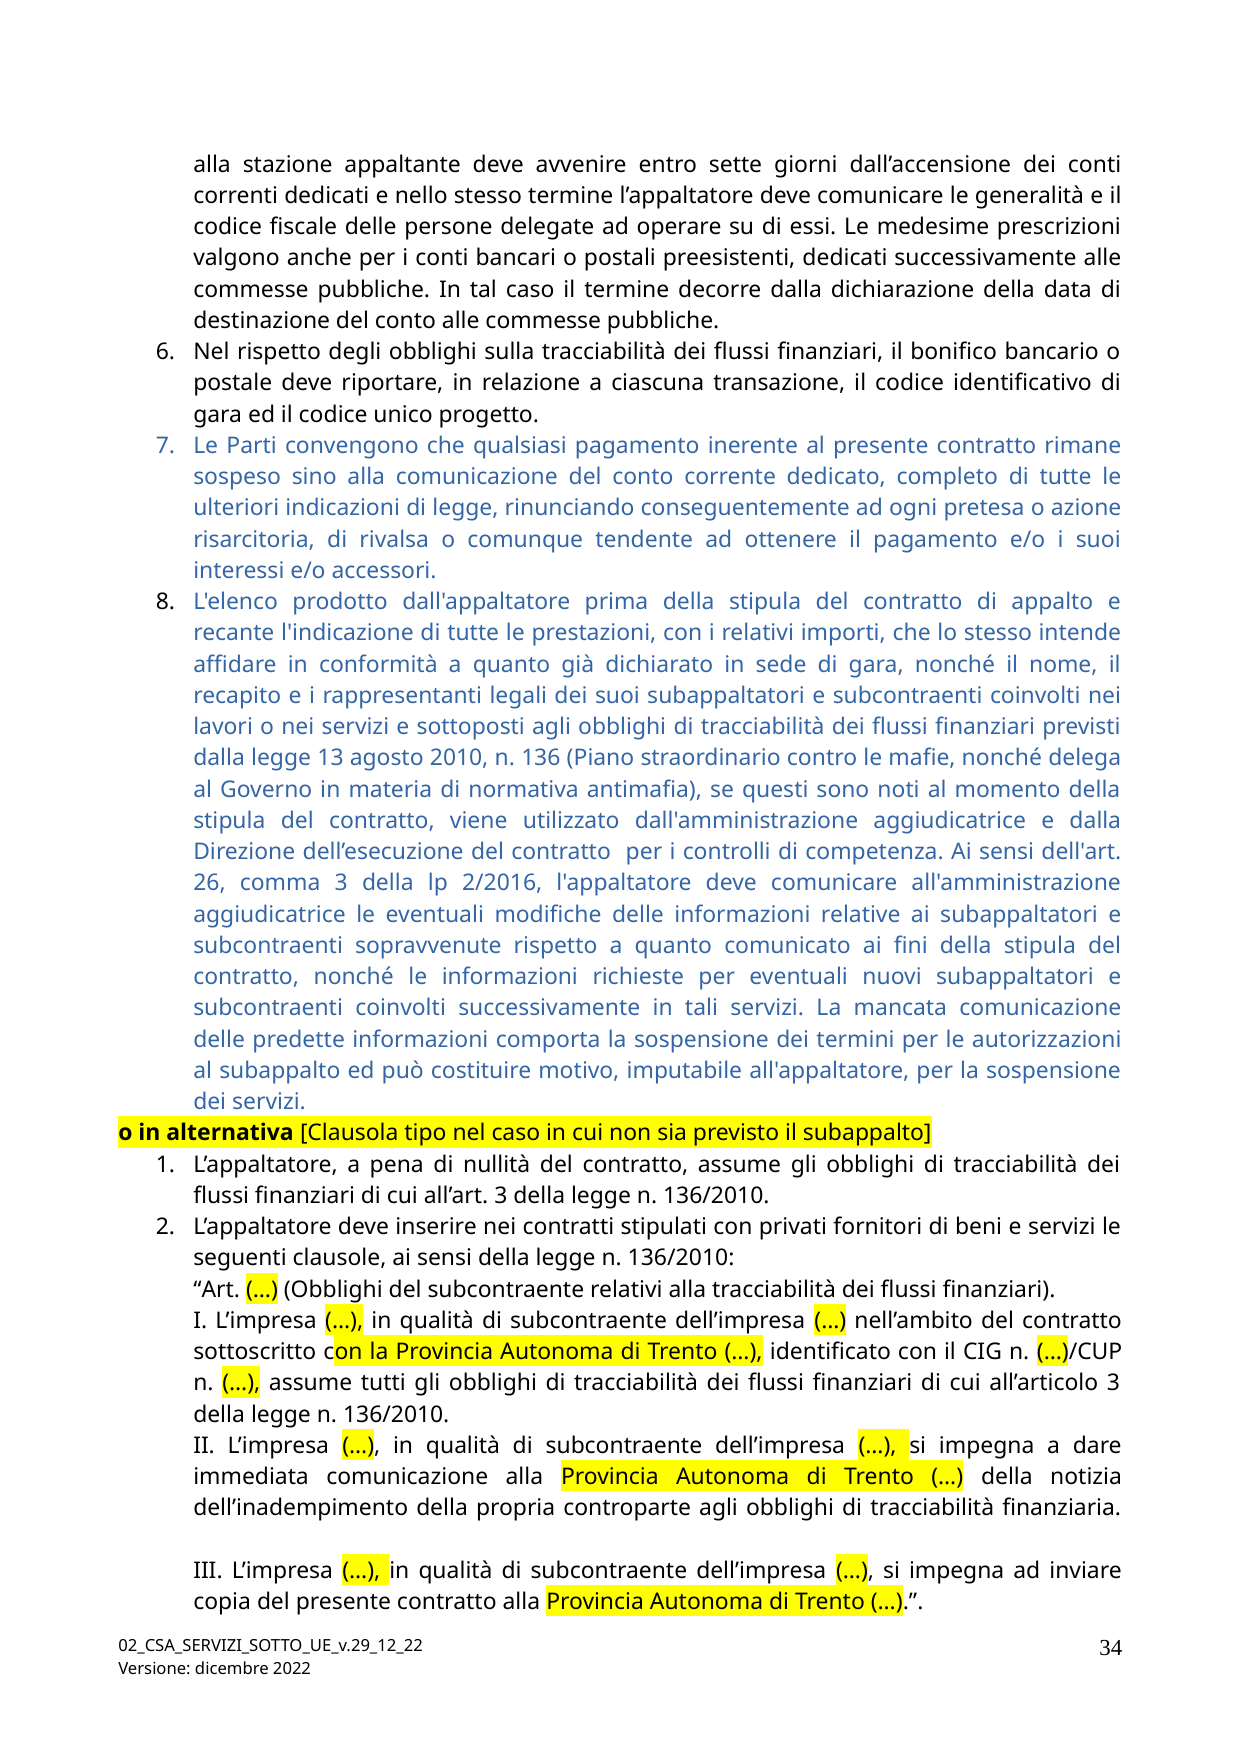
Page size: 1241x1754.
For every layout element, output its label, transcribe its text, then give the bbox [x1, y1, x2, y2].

list Le Parti convengono che qualsiasi pagamento inerente al presente contratto rimane sospeso sino alla comunicazione del conto corrente dedicato, completo di tutte le ulteriori indicazioni di legge, rinunciando conseguentemente ad ogni pretesa o azione risarcitoria, di rivalsa o comunque tendente ad ottenere il pagamento e/o i suoi interessi e/o accessori. [156, 429, 1122, 585]
list “Art. (…) (Obblighi del subcontraente relativi alla tracciabilità dei flussi finanziari). [156, 1273, 1122, 1304]
list L’appaltatore, a pena di nullità del contratto, assume gli obblighi di tracciabilità dei flussi finanziari di cui all’art. 3 della legge n. 136/2010. [156, 1148, 1122, 1210]
list L’appaltatore deve inserire nei contratti stipulati con privati fornitori di beni e servizi le seguenti clausole, ai sensi della legge n. 136/2010: [156, 1210, 1122, 1273]
text o in alternativa [Clausola tipo nel caso in cui non sia previsto il subappalto] [118, 1116, 1122, 1148]
list II. L’impresa (…), in qualità di subcontraente dell’impresa (…), si impegna a dare immediata comunicazione alla Provincia Autonoma di Trento (…) della notizia dell’inadempimento della propria controparte agli obblighi di tracciabilità finanziaria. [156, 1429, 1122, 1554]
list III. L’impresa (…), in qualità di subcontraente dell’impresa (…), si impegna ad inviare copia del presente contratto alla Provincia Autonoma di Trento (…).”. [156, 1554, 1122, 1616]
list alla stazione appaltante deve avvenire entro sette giorni dall’accensione dei conti correnti dedicati e nello stesso termine l’appaltatore deve comunicare le generalità e il codice fiscale delle persone delegate ad operare su di essi. Le medesime prescrizioni valgono anche per i conti bancari o postali preesistenti, dedicati successivamente alle commesse pubbliche. In tal caso il termine decorre dalla dichiarazione della data di destinazione del conto alle commesse pubbliche. [156, 148, 1122, 335]
list Nel rispetto degli obblighi sulla tracciabilità dei flussi finanziari, il bonifico bancario o postale deve riportare, in relazione a ciascuna transazione, il codice identificativo di gara ed il codice unico progetto. [156, 335, 1122, 429]
list I. L’impresa (…), in qualità di subcontraente dell’impresa (…) nell’ambito del contratto sottoscritto con la Provincia Autonoma di Trento (…), identificato con il CIG n. (…)/CUP n. (…), assume tutti gli obblighi di tracciabilità dei flussi finanziari di cui all’articolo 3 della legge n. 136/2010. [156, 1304, 1122, 1429]
list L'elenco prodotto dall'appaltatore prima della stipula del contratto di appalto e recante l'indicazione di tutte le prestazioni, con i relativi importi, che lo stesso intende affidare in conformità a quanto già dichiarato in sede di gara, nonché il nome, il recapito e i rappresentanti legali dei suoi subappaltatori e subcontraenti coinvolti nei lavori o nei servizi e sottoposti agli obblighi di tracciabilità dei flussi finanziari previsti dalla legge 13 agosto 2010, n. 136 (Piano straordinario contro le mafie, nonché delega al Governo in materia di normativa antimafia), se questi sono noti al momento della stipula del contratto, viene utilizzato dall'amministrazione aggiudicatrice e dalla Direzione dell’esecuzione del contratto per i controlli di competenza. Ai sensi dell'art. 26, comma 3 della lp 2/2016, l'appaltatore deve comunicare all'amministrazione aggiudicatrice le eventuali modifiche delle informazioni relative ai subappaltatori e subcontraenti sopravvenute rispetto a quanto comunicato ai fini della stipula del contratto, nonché le informazioni richieste per eventuali nuovi subappaltatori e subcontraenti coinvolti successivamente in tali servizi. La mancata comunicazione delle predette informazioni comporta la sospensione dei termini per le autorizzazioni al subappalto ed può costituire motivo, imputabile all'appaltatore, per la sospensione dei servizi. [156, 585, 1122, 1116]
